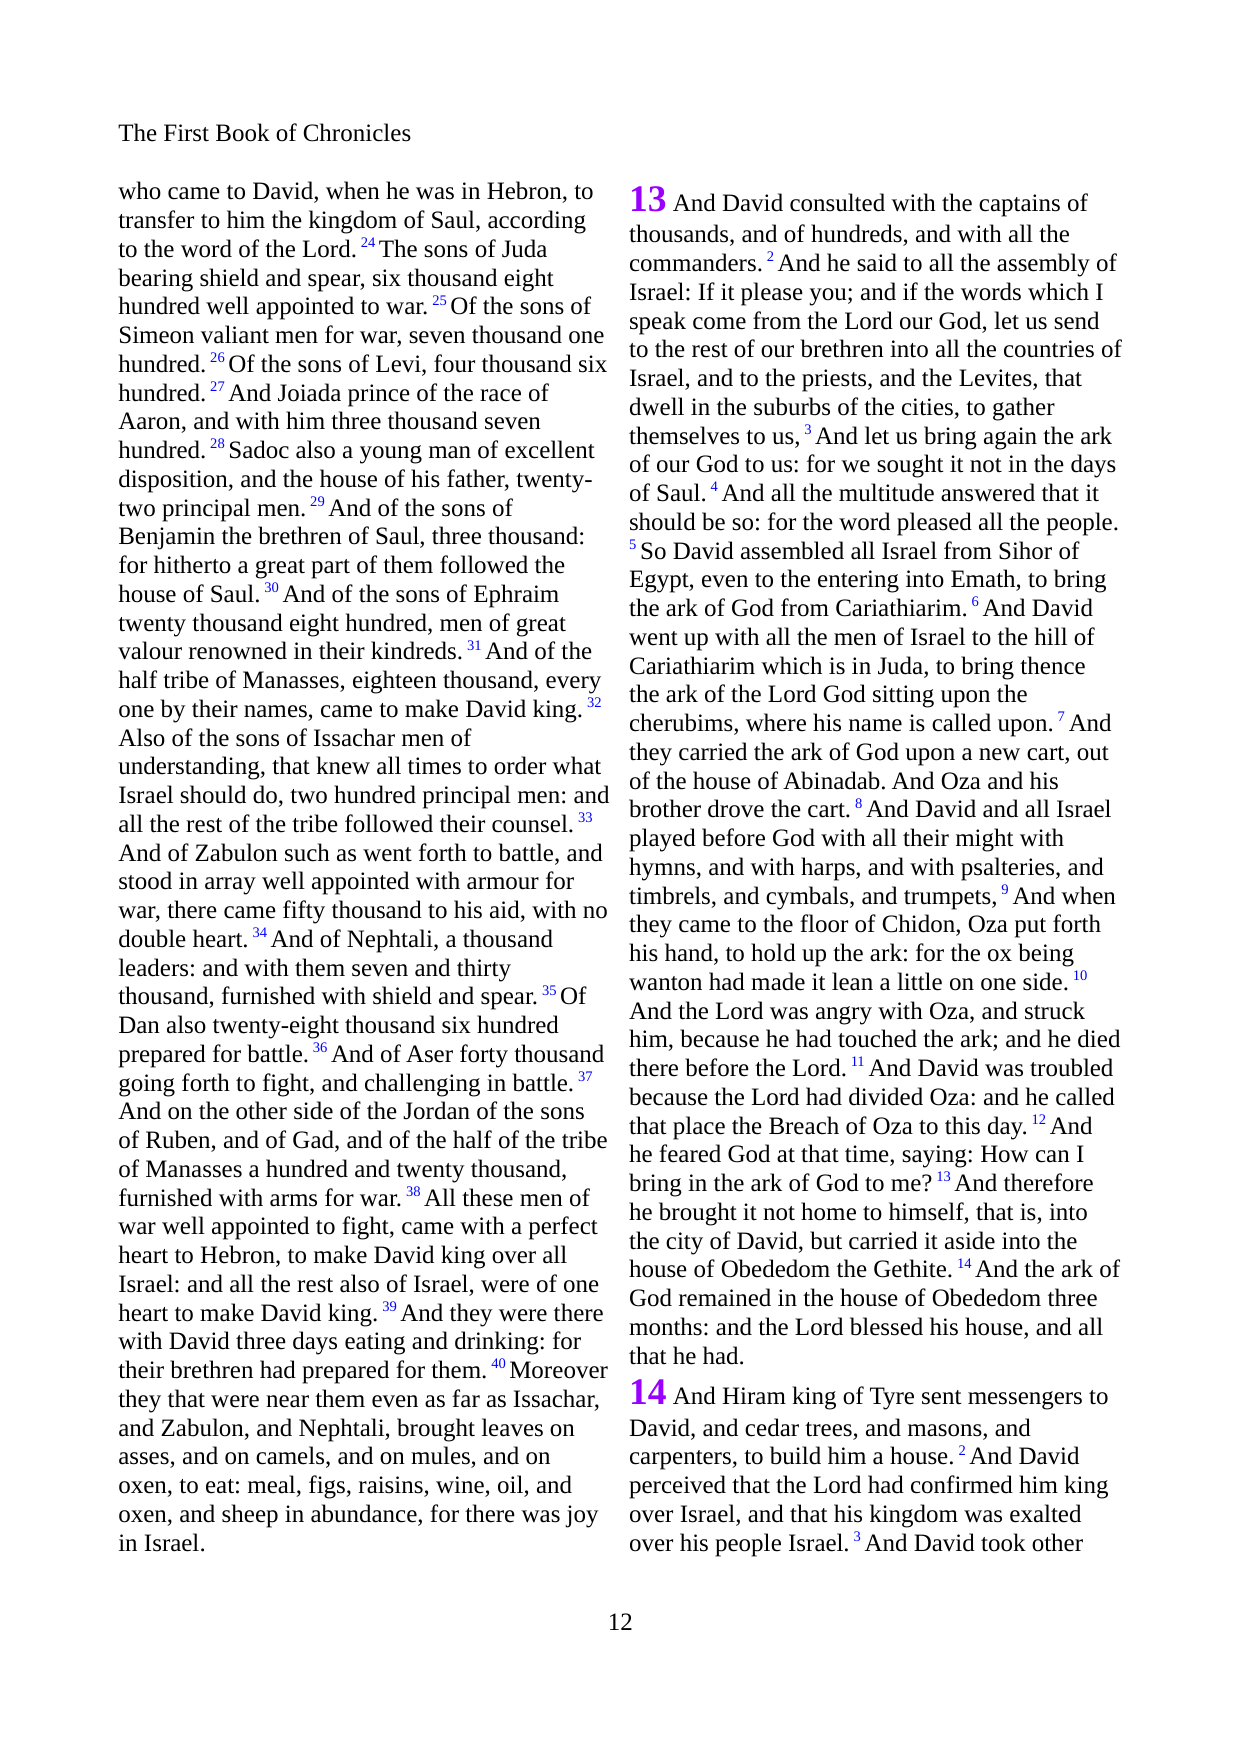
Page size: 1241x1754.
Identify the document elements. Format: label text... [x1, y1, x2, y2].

text 14 And Hiram king of Tyre sent messengers to David, and cedar trees, and masons, and carpenters, to build him a house. 2 And David perceived that the Lord had confirmed him king over Israel, and that his kingdom was exalted over his people Israel. 3 And David took other [629, 1369, 1122, 1556]
text 13 And David consulted with the captains of thousands, and of hundreds, and with all the commanders. 2 And he said to all the assembly of Israel: If it please you; and if the words which I speak come from the Lord our God, let us send to the rest of our brethren into all the countries of Israel, and to the priests, and the Levites, that dwell in the suburbs of the cities, to gather themselves to us, 3 And let us bring again the ark of our God to us: for we sought it not in the days of Saul. 4 And all the multitude answered that it should be so: for the word pleased all the people. 5 So David assembled all Israel from Sihor of Egypt, even to the entering into Emath, to bring the ark of God from Cariathiarim. 6 And David went up with all the men of Israel to the hill of Cariathiarim which is in Juda, to bring thence the ark of the Lord God sitting upon the cherubims, where his name is called upon. 7 And they carried the ark of God upon a new cart, out of the house of Abinadab. And Oza and his brother drove the cart. 8 And David and all Israel played before God with all their might with hymns, and with harps, and with psalteries, and timbrels, and cymbals, and trumpets, 9 And when they came to the floor of Chidon, Oza put forth his hand, to hold up the ark: for the ox being wanton had made it lean a little on one side. 10 And the Lord was angry with Oza, and struck him, because he had touched the ark; and he died there before the Lord. 11 And David was troubled because the Lord had divided Oza: and he called that place the Breach of Oza to this day. 12 And he feared God at that time, saying: How can I bring in the ark of God to me? 13 And therefore he brought it not home to himself, that is, into the city of David, but carried it aside into the house of Obededom the Gethite. 14 And the ark of God remained in the house of Obededom three months: and the Lord blessed his house, and all that he had. [629, 176, 1122, 1369]
text who came to David, when he was in Hebron, to transfer to him the kingdom of Saul, according to the word of the Lord. 24 The sons of Juda bearing shield and spear, six thousand eight hundred well appointed to war. 25 Of the sons of Simeon valiant men for war, seven thousand one hundred. 26 Of the sons of Levi, four thousand six hundred. 27 And Joiada prince of the race of Aaron, and with him three thousand seven hundred. 28 Sadoc also a young man of excellent disposition, and the house of his father, twenty-two principal men. 29 And of the sons of Benjamin the brethren of Saul, three thousand: for hitherto a great part of them followed the house of Saul. 30 And of the sons of Ephraim twenty thousand eight hundred, men of great valour renowned in their kindreds. 31 And of the half tribe of Manasses, eighteen thousand, every one by their names, came to make David king. 32 Also of the sons of Issachar men of understanding, that knew all times to order what Israel should do, two hundred principal men: and all the rest of the tribe followed their counsel. 33 And of Zabulon such as went forth to battle, and stood in array well appointed with armour for war, there came fifty thousand to his aid, with no double heart. 34 And of Nephtali, a thousand leaders: and with them seven and thirty thousand, furnished with shield and spear. 35 Of Dan also twenty-eight thousand six hundred prepared for battle. 36 And of Aser forty thousand going forth to fight, and challenging in battle. 37 And on the other side of the Jordan of the sons of Ruben, and of Gad, and of the half of the tribe of Manasses a hundred and twenty thousand, furnished with arms for war. 38 All these men of war well appointed to fight, came with a perfect heart to Hebron, to make David king over all Israel: and all the rest also of Israel, were of one heart to make David king. 39 And they were there with David three days eating and drinking: for their brethren had prepared for them. 40 Moreover they that were near them even as far as Issachar, and Zabulon, and Nephtali, brought leaves on asses, and on camels, and on mules, and on oxen, to eat: meal, figs, raisins, wine, oil, and oxen, and sheep in abundance, for there was joy in Israel. [118, 176, 611, 1556]
